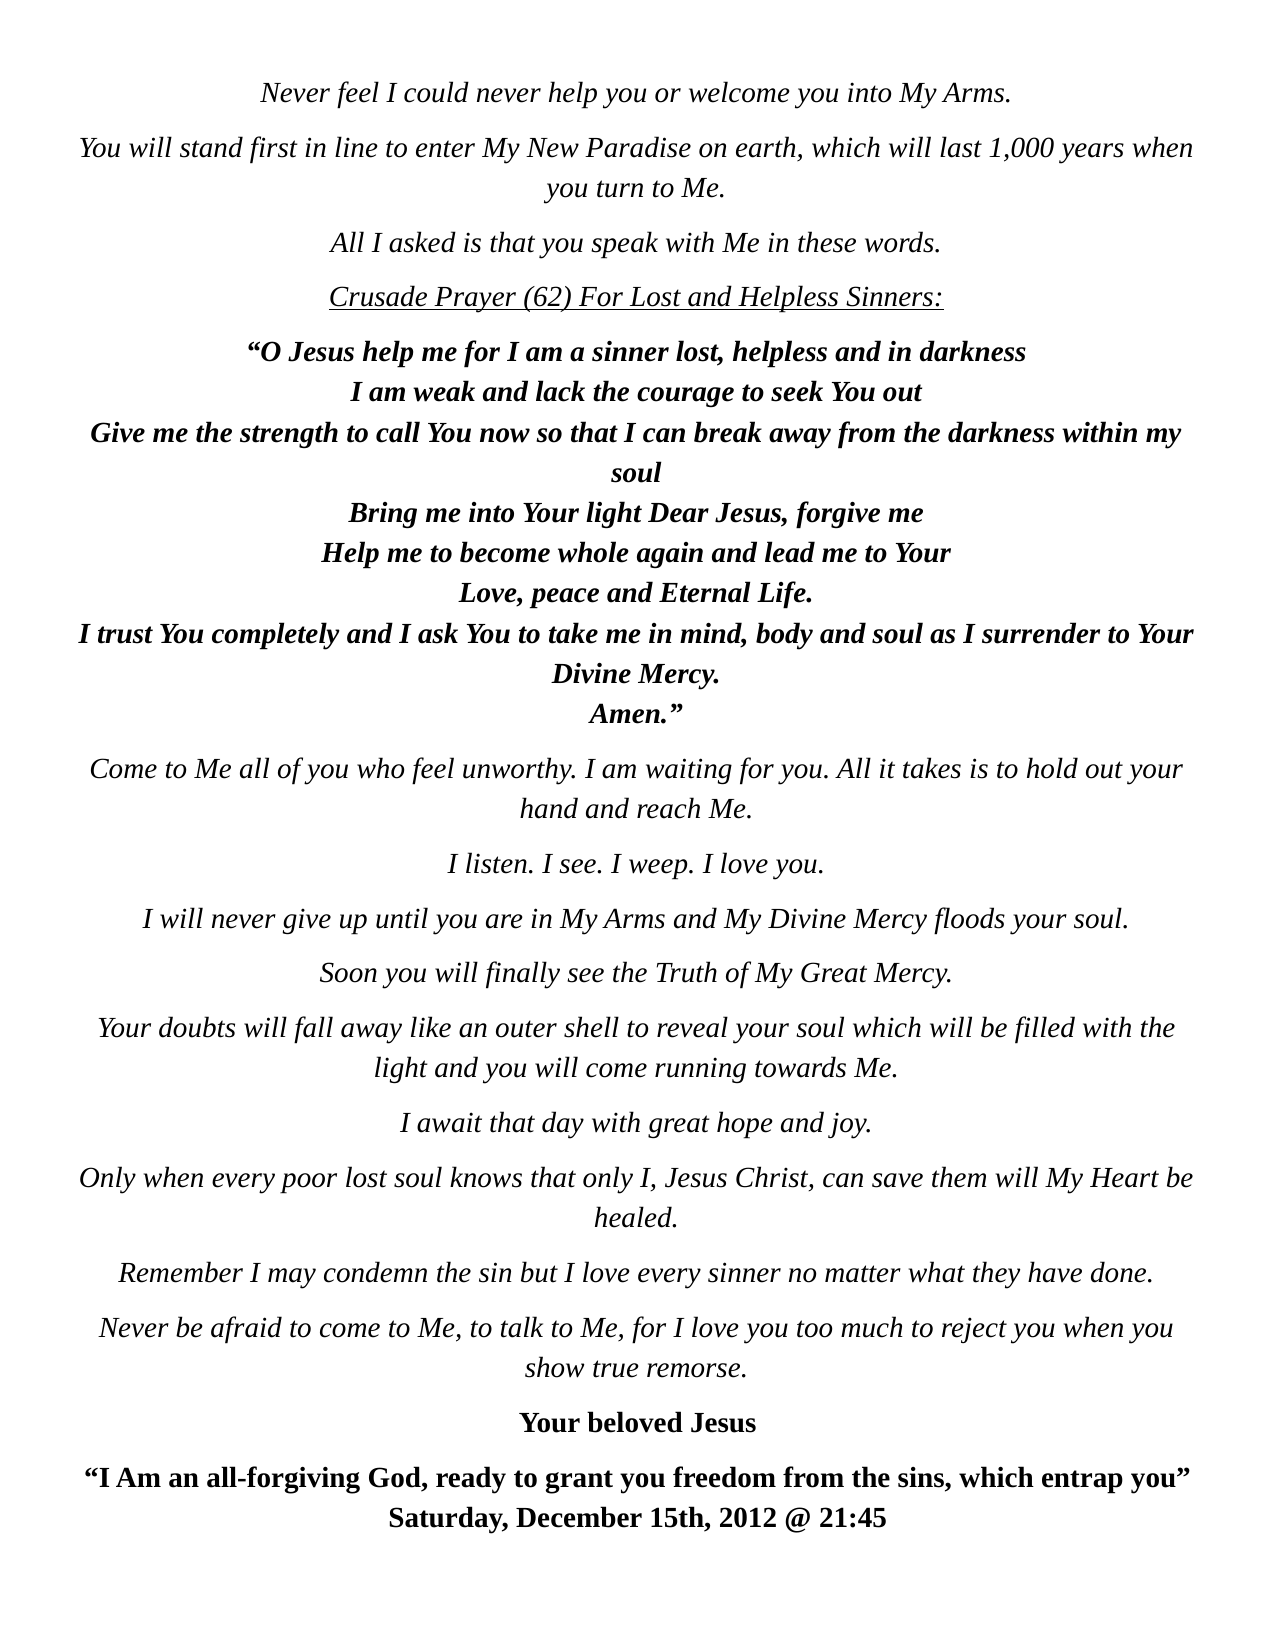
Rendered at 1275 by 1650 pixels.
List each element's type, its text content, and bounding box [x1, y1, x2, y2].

text I will never give up until you are in My Arms and My Divine Mercy floods your soul. [75, 901, 1200, 934]
text I listen. I see. I weep. I love you. [75, 846, 1200, 879]
text Crusade Prayer (62) For Lost and Helpless Sinners: [75, 279, 1200, 313]
text “O Jesus help me for I am a sinner lost, helpless and in darkness I am weak and lack the courage to seek You out Give me the strength to call You now so that I can break away from the darkness within my soul Bring me into Your light Dear Jesus, forgive me Help me to become whole again and lead me to Your Love, peace and Eternal Life. I trust You completely and I ask You to take me in mind, body and soul as I surrender to Your Divine Mercy. Amen.” [75, 334, 1200, 730]
text Soon you will finally see the Truth of My Great Mercy. [75, 956, 1200, 989]
text Remember I may condemn the sin but I love every sinner no matter what they have done. [75, 1255, 1200, 1289]
text Never be afraid to come to Me, to talk to Me, for I love you too much to reject you when you show true remorse. [75, 1310, 1200, 1384]
text Come to Me all of you who feel unworthy. I am waiting for you. All it takes is to hold out your hand and reach Me. [75, 751, 1200, 825]
text You will stand first in line to enter My New Paradise on earth, which will last 1,000 years when you turn to Me. [75, 130, 1200, 203]
text Never feel I could never help you or welcome you into My Arms. [75, 75, 1200, 108]
text Your beloved Jesus [75, 1405, 1200, 1438]
text All I asked is that you speak with Me in these words. [75, 225, 1200, 258]
text “I Am an all-forgiving God, ready to grant you freedom from the sins, which entrap you” Saturday, December 15th, 2012 @ 21:45 [75, 1460, 1200, 1533]
text Only when every poor lost soul knows that only I, Jesus Christ, can save them will My Heart be healed. [75, 1160, 1200, 1234]
text I await that day with great hope and joy. [75, 1105, 1200, 1139]
text Your doubts will fall away like an outer shell to reveal your soul which will be filled with the light and you will come running towards Me. [75, 1010, 1200, 1084]
